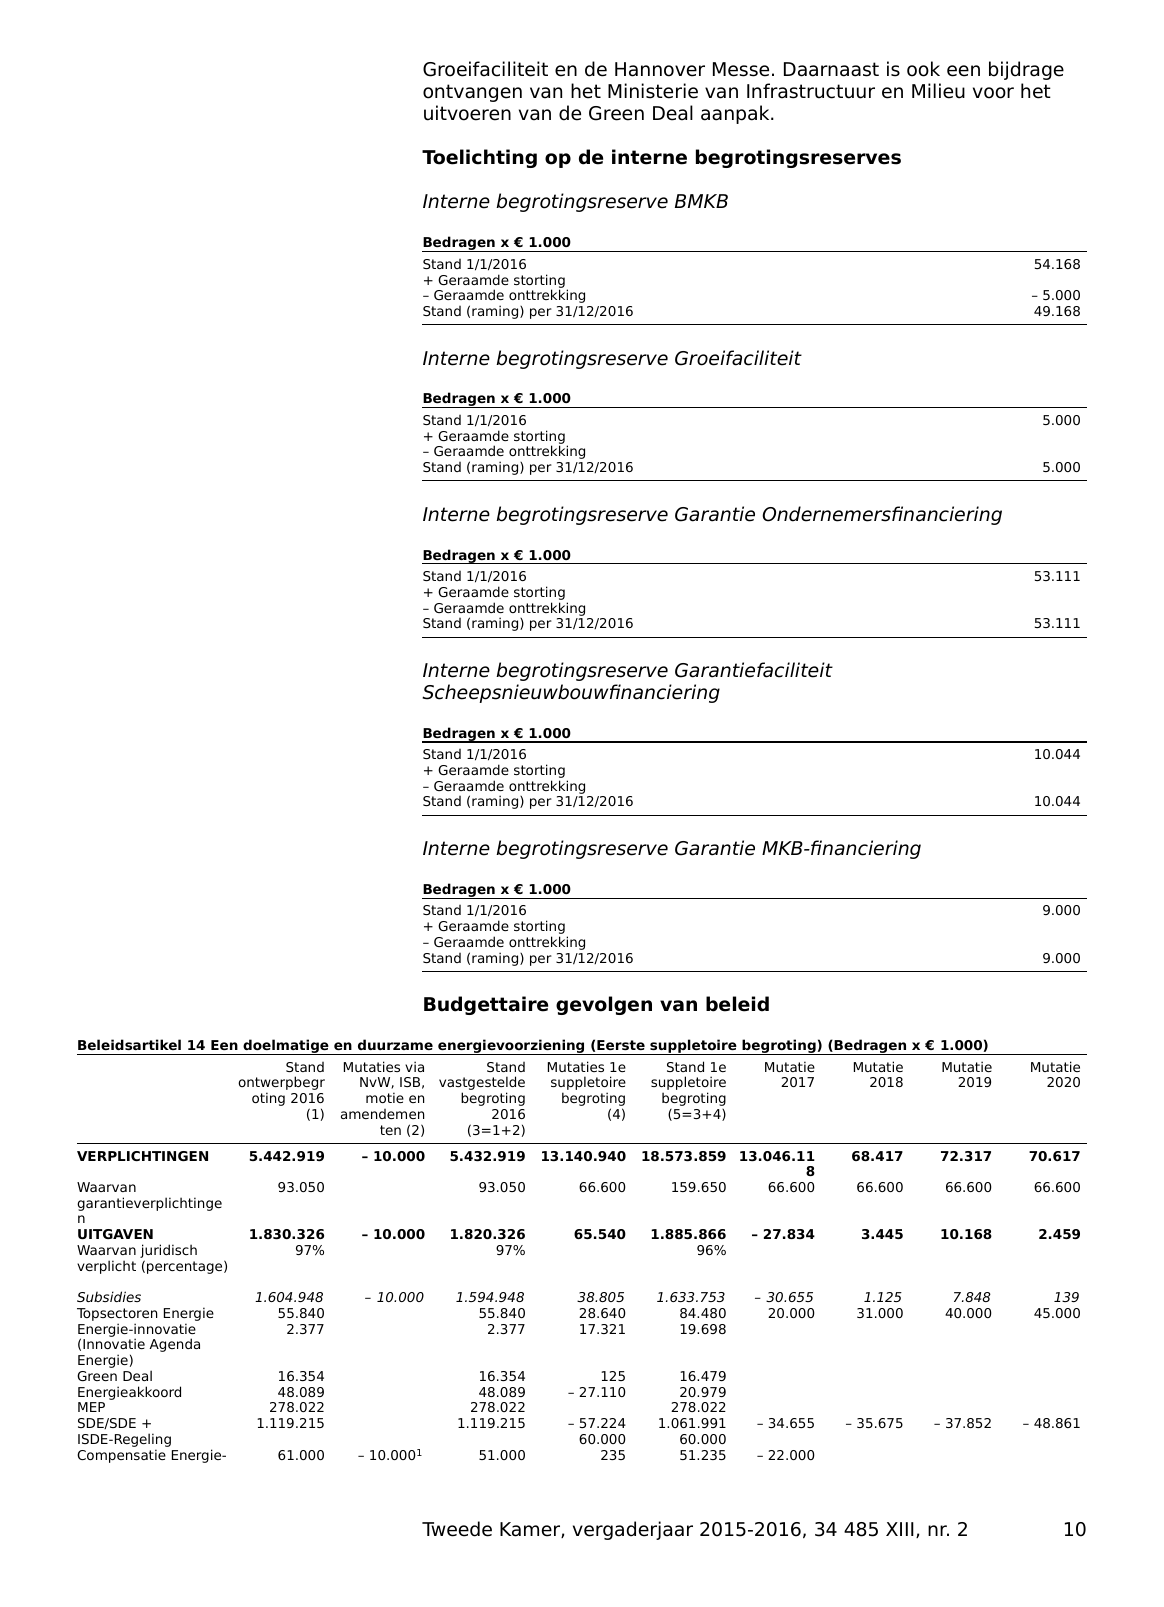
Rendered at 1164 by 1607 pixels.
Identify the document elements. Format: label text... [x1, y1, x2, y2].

table_cell [732, 1321, 821, 1369]
table_cell 60.000 [531, 1432, 632, 1447]
table_cell Subsidies [77, 1290, 230, 1306]
table_cell Mutaties 1e suppletoire begroting (4) [531, 1055, 632, 1143]
table_cell 48.089 [230, 1384, 331, 1400]
table_cell [909, 1400, 998, 1416]
table_cell Mutatie 2019 [909, 1055, 998, 1143]
table_cell [331, 1384, 431, 1400]
table_cell 10.044 [969, 794, 1087, 815]
table_cell Stand 1/1/2016 [422, 252, 968, 272]
table_cell – 48.861 [998, 1416, 1087, 1432]
table_cell – Geraamde onttrekking [422, 779, 968, 794]
table_cell 65.540 [531, 1227, 632, 1243]
table_cell Stand (raming) per 31/12/2016 [422, 304, 968, 324]
table_cell – 10.0001 [331, 1447, 431, 1463]
table_cell 55.840 [230, 1306, 331, 1321]
table_cell 66.600 [909, 1180, 998, 1227]
table_cell [969, 600, 1087, 616]
table_cell Stand vastgestelde begroting 2016 (3=1+2) [431, 1055, 531, 1143]
table_cell 48.089 [431, 1384, 531, 1400]
table_cell 96% [632, 1243, 732, 1274]
table_cell 66.600 [821, 1180, 909, 1227]
table_cell 17.321 [531, 1321, 632, 1369]
table_cell [821, 1321, 909, 1369]
table_cell 9.000 [969, 950, 1087, 971]
table_cell 278.022 [431, 1400, 531, 1416]
table_cell 19.698 [632, 1321, 732, 1369]
table_cell 18.573.859 [632, 1144, 732, 1180]
table_cell 61.000 [230, 1447, 331, 1463]
table_cell VERPLICHTINGEN [77, 1144, 230, 1180]
table_cell [331, 1180, 431, 1227]
table_cell 31.000 [821, 1306, 909, 1321]
subtitle Interne begrotingsreserve Garantie Ondernemersfinanciering [422, 504, 1087, 526]
table_cell [969, 935, 1087, 950]
table_cell Stand (raming) per 31/12/2016 [422, 950, 968, 971]
table_cell [821, 1400, 909, 1416]
table_cell 2.459 [998, 1227, 1087, 1243]
table_cell [331, 1400, 431, 1416]
table_cell [909, 1447, 998, 1463]
table_cell [909, 1432, 998, 1447]
table_cell [331, 1321, 431, 1369]
table_cell 93.050 [431, 1180, 531, 1227]
table_cell SDE/SDE + [77, 1416, 230, 1432]
table_header Bedragen x € 1.000 [422, 235, 1087, 251]
table_cell 97% [230, 1243, 331, 1274]
table_header Bedragen x € 1.000 [422, 726, 1087, 741]
table_cell Green Deal [77, 1369, 230, 1384]
table_cell 5.442.919 [230, 1144, 331, 1180]
table_cell Stand 1e suppletoire begroting (5=3+4) [632, 1055, 732, 1143]
table_cell + Geraamde storting [422, 585, 968, 600]
table_header Bedragen x € 1.000 [422, 882, 1087, 897]
table_cell [998, 1432, 1087, 1447]
table_cell 159.650 [632, 1180, 732, 1227]
table_cell Waarvan garantieverplichtingen [77, 1180, 230, 1227]
table_cell 16.354 [230, 1369, 331, 1384]
table_cell 5.432.919 [431, 1144, 531, 1180]
table_cell 53.111 [969, 616, 1087, 637]
table_cell [821, 1369, 909, 1384]
table_cell 1.633.753 [632, 1290, 732, 1306]
table_cell [821, 1447, 909, 1463]
table_cell – 57.224 [531, 1416, 632, 1432]
table_cell 68.417 [821, 1144, 909, 1180]
table_cell Stand (raming) per 31/12/2016 [422, 616, 968, 637]
table_cell 55.840 [431, 1306, 531, 1321]
table_cell Mutatie 2017 [732, 1055, 821, 1143]
table_cell 66.600 [998, 1180, 1087, 1227]
table_cell [732, 1384, 821, 1400]
table_cell 93.050 [230, 1180, 331, 1227]
table_cell [998, 1384, 1087, 1400]
table_cell Stand 1/1/2016 [422, 743, 968, 763]
table_cell – 37.852 [909, 1416, 998, 1432]
table_cell [821, 1432, 909, 1447]
subtitle Interne begrotingsreserve Garantie MKB-financiering [422, 838, 1087, 860]
table_header Beleidsartikel 14 Een doelmatige en duurzame energievoorziening (Eerste suppletoire begroting) (Bedragen x € 1.000) [77, 1038, 1087, 1054]
table_cell 13.046.118 [732, 1144, 821, 1180]
table_cell [230, 1274, 331, 1290]
table_cell [821, 1384, 909, 1400]
table_cell Mutatie 2018 [821, 1055, 909, 1143]
text Groeifaciliteit en de Hannover Messe. Daarnaast is ook een bijdrage ontvangen van het Ministerie van Infrastructuur en Milieu voor het uitvoeren van de Green Deal aanpak. [422, 59, 1087, 125]
table_cell 7.848 [909, 1290, 998, 1306]
table_cell 60.000 [632, 1432, 732, 1447]
table_cell [77, 1274, 230, 1290]
table_cell [998, 1243, 1087, 1274]
table_cell 49.168 [969, 304, 1087, 324]
table_cell [909, 1384, 998, 1400]
table_cell [969, 585, 1087, 600]
table_cell 1.119.215 [431, 1416, 531, 1432]
table_cell [732, 1369, 821, 1384]
table_cell 2.377 [230, 1321, 331, 1369]
table_cell – 27.834 [732, 1227, 821, 1243]
table_cell [969, 429, 1087, 444]
table_cell 51.235 [632, 1447, 732, 1463]
table_cell 84.480 [632, 1306, 732, 1321]
table_cell 3.445 [821, 1227, 909, 1243]
table_cell 1.885.866 [632, 1227, 732, 1243]
table_cell 1.061.991 [632, 1416, 732, 1432]
table_cell 1.125 [821, 1290, 909, 1306]
table_cell – 10.000 [331, 1144, 431, 1180]
table_cell [821, 1243, 909, 1274]
table_cell – 5.000 [969, 288, 1087, 304]
table_cell 278.022 [632, 1400, 732, 1416]
table_cell [909, 1243, 998, 1274]
table_cell 139 [998, 1290, 1087, 1306]
table_cell 10.168 [909, 1227, 998, 1243]
table_header Bedragen x € 1.000 [422, 548, 1087, 563]
table_cell – 34.655 [732, 1416, 821, 1432]
table_cell 1.830.326 [230, 1227, 331, 1243]
table_cell 5.000 [969, 460, 1087, 480]
table_cell + Geraamde storting [422, 919, 968, 935]
subtitle Toelichting op de interne begrotingsreserves [422, 147, 1087, 169]
table_cell [531, 1274, 632, 1290]
table_cell 125 [531, 1369, 632, 1384]
table_cell Waarvan juridisch verplicht (percentage) [77, 1243, 230, 1274]
table_cell 9.000 [969, 899, 1087, 919]
table_cell 54.168 [969, 252, 1087, 272]
table_header Bedragen x € 1.000 [422, 391, 1087, 407]
table_cell [969, 919, 1087, 935]
table_cell [732, 1274, 821, 1290]
table_cell – Geraamde onttrekking [422, 935, 968, 950]
table_cell 66.600 [531, 1180, 632, 1227]
table_cell [998, 1400, 1087, 1416]
table_cell [909, 1274, 998, 1290]
table_cell [998, 1369, 1087, 1384]
table_cell [331, 1274, 431, 1290]
table_cell [909, 1321, 998, 1369]
table_cell 278.022 [230, 1400, 331, 1416]
table_cell [77, 1055, 230, 1143]
table_cell 16.354 [431, 1369, 531, 1384]
table_cell 2.377 [431, 1321, 531, 1369]
table_cell [909, 1369, 998, 1384]
table_cell [969, 779, 1087, 794]
table_cell [632, 1274, 732, 1290]
table_cell 97% [431, 1243, 531, 1274]
table_cell – 10.000 [331, 1290, 431, 1306]
table_cell – Geraamde onttrekking [422, 444, 968, 460]
table_cell [969, 444, 1087, 460]
subtitle Interne begrotingsreserve Garantiefaciliteit Scheepsnieuwbouwfinanciering [422, 660, 1087, 704]
table_cell Mutaties via NvW, ISB, motie en amendementen (2) [331, 1055, 431, 1143]
table_cell Energie-innovatie (Innovatie Agenda Energie) [77, 1321, 230, 1369]
table_cell 10.044 [969, 743, 1087, 763]
table_cell Stand (raming) per 31/12/2016 [422, 794, 968, 815]
table_cell 72.317 [909, 1144, 998, 1180]
table_cell [998, 1274, 1087, 1290]
subtitle Interne begrotingsreserve BMKB [422, 191, 1087, 213]
table_cell + Geraamde storting [422, 763, 968, 778]
table_cell 51.000 [431, 1447, 531, 1463]
table_cell 53.111 [969, 564, 1087, 585]
table_cell Stand 1/1/2016 [422, 564, 968, 585]
table_cell [230, 1432, 331, 1447]
table_cell 28.640 [531, 1306, 632, 1321]
table_cell + Geraamde storting [422, 429, 968, 444]
table_cell – Geraamde onttrekking [422, 600, 968, 616]
table_cell 16.479 [632, 1369, 732, 1384]
table_cell – 10.000 [331, 1227, 431, 1243]
table_cell ISDE-Regeling [77, 1432, 230, 1447]
table_cell Mutatie 2020 [998, 1055, 1087, 1143]
table_cell 5.000 [969, 408, 1087, 428]
table_cell 38.805 [531, 1290, 632, 1306]
table_cell [331, 1243, 431, 1274]
table_cell 1.820.326 [431, 1227, 531, 1243]
table_cell [431, 1432, 531, 1447]
table_cell 13.140.940 [531, 1144, 632, 1180]
table_cell – 30.655 [732, 1290, 821, 1306]
subtitle Budgettaire gevolgen van beleid [422, 994, 1087, 1016]
table_cell [331, 1432, 431, 1447]
table_cell [531, 1400, 632, 1416]
table_cell Stand (raming) per 31/12/2016 [422, 460, 968, 480]
subtitle Interne begrotingsreserve Groeifaciliteit [422, 347, 1087, 369]
table_cell Stand 1/1/2016 [422, 408, 968, 428]
table_cell 66.600 [732, 1180, 821, 1227]
table_cell – 27.110 [531, 1384, 632, 1400]
table_cell Stand 1/1/2016 [422, 899, 968, 919]
table_cell [821, 1274, 909, 1290]
table_cell [732, 1432, 821, 1447]
table_cell MEP [77, 1400, 230, 1416]
table_cell 70.617 [998, 1144, 1087, 1180]
table_cell 45.000 [998, 1306, 1087, 1321]
table_cell [531, 1243, 632, 1274]
table_cell 1.119.215 [230, 1416, 331, 1432]
table_cell Stand ontwerpbegroting 2016 (1) [230, 1055, 331, 1143]
table_cell [331, 1416, 431, 1432]
table_cell – Geraamde onttrekking [422, 288, 968, 304]
table_cell [732, 1243, 821, 1274]
table_cell [998, 1447, 1087, 1463]
table_cell [431, 1274, 531, 1290]
table_cell 20.000 [732, 1306, 821, 1321]
table_cell [969, 273, 1087, 288]
table_cell Topsectoren Energie [77, 1306, 230, 1321]
table_cell 40.000 [909, 1306, 998, 1321]
table_cell Compensatie Energie- [77, 1447, 230, 1463]
table_cell Energieakkoord [77, 1384, 230, 1400]
table_cell – 35.675 [821, 1416, 909, 1432]
table_cell UITGAVEN [77, 1227, 230, 1243]
table_cell [331, 1306, 431, 1321]
table_cell 1.594.948 [431, 1290, 531, 1306]
table_cell 1.604.948 [230, 1290, 331, 1306]
table_cell 235 [531, 1447, 632, 1463]
table_cell [969, 763, 1087, 778]
table_cell [331, 1369, 431, 1384]
table_cell [998, 1321, 1087, 1369]
table_cell 20.979 [632, 1384, 732, 1400]
table_cell + Geraamde storting [422, 273, 968, 288]
table_cell – 22.000 [732, 1447, 821, 1463]
table_cell [732, 1400, 821, 1416]
